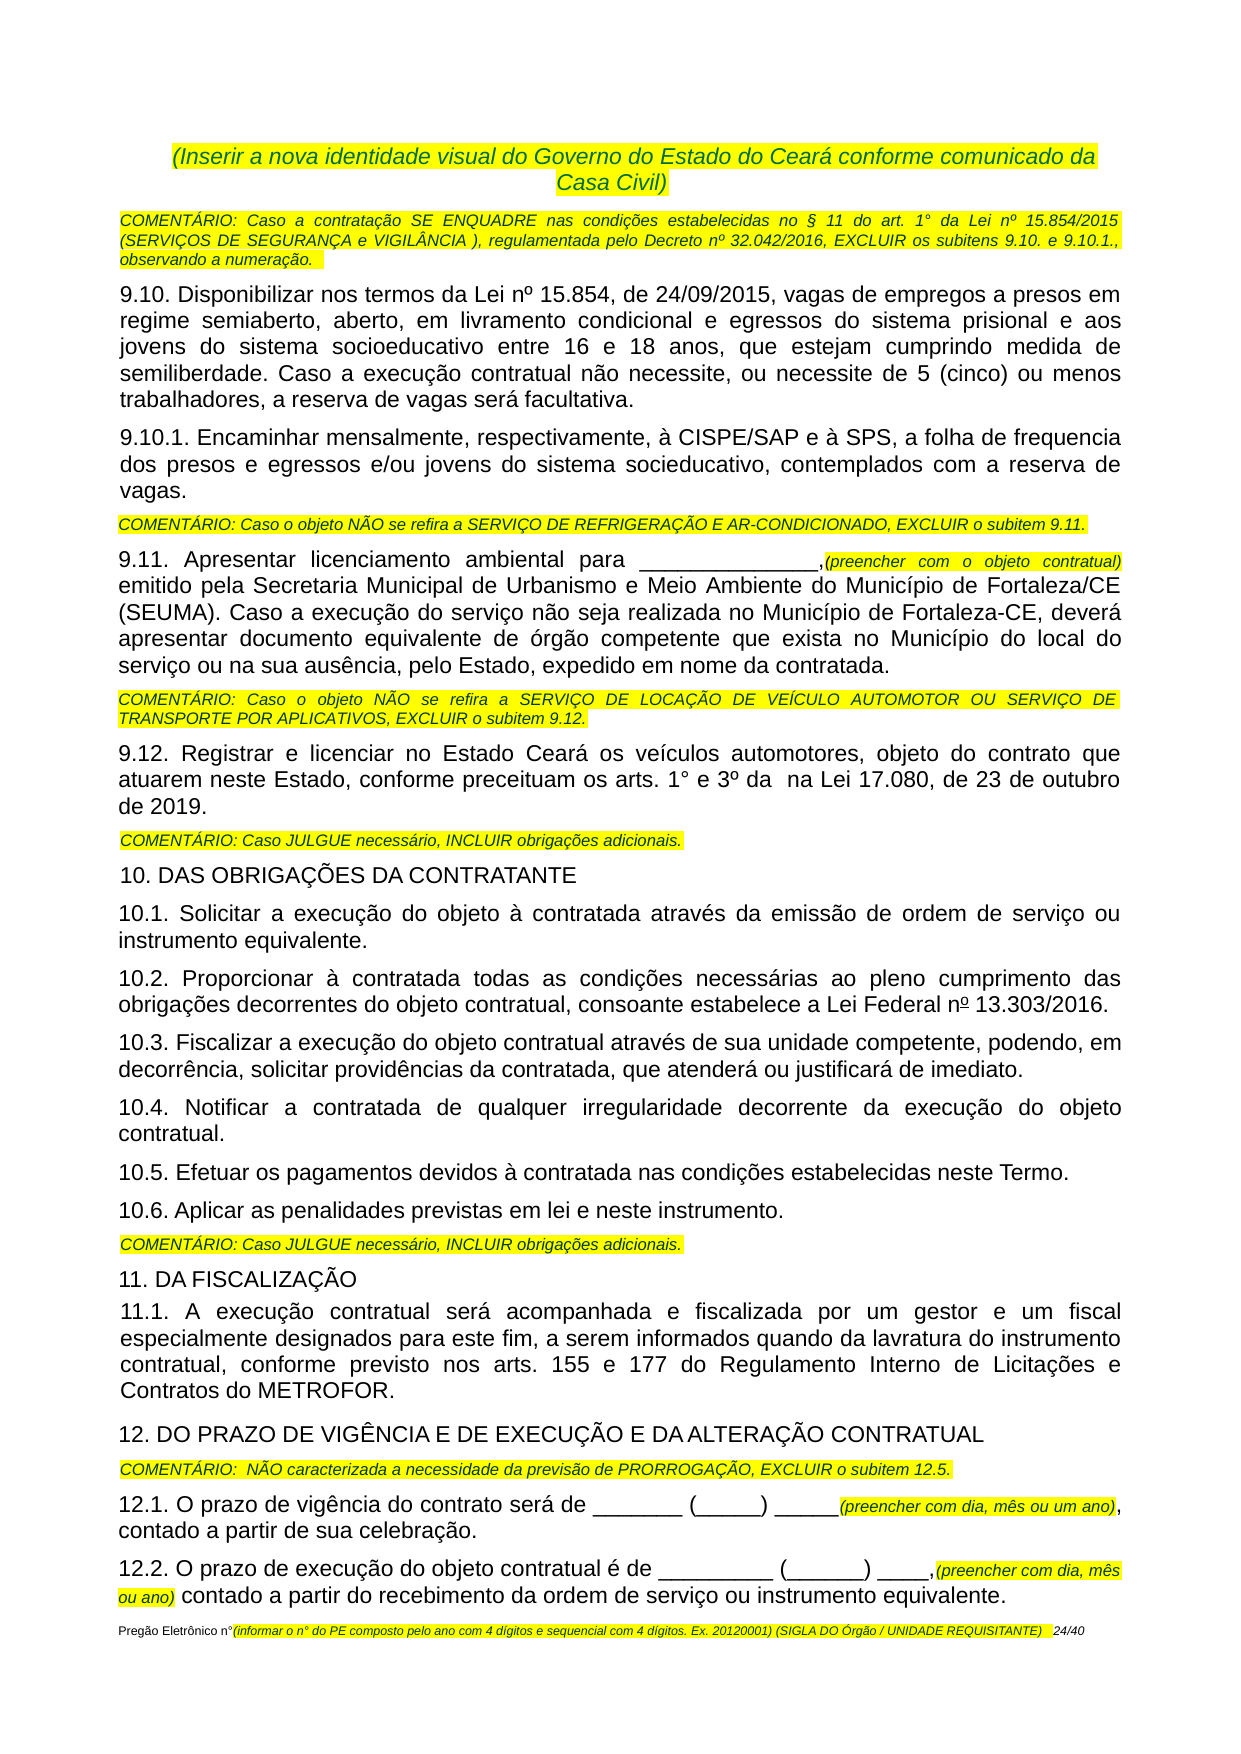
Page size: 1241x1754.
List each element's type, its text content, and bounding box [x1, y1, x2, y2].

text 10. DAS OBRIGAÇÕES DA CONTRATANTE [119, 862, 1122, 888]
text COMENTÁRIO: Caso a contratação SE ENQUADRE nas condições estabelecidas no § 11 do art. 1° da Lei nº 15.854/2015 (SERVIÇOS DE SEGURANÇA e VIGILÂNCIA ), regulamentada pelo Decreto nº 32.042/2016, EXCLUIR os subitens 9.10. e 9.10.1., observando a numeração. [119, 211, 1122, 269]
text 12. DO PRAZO DE VIGÊNCIA E DE EXECUÇÃO E DA ALTERAÇÃO CONTRATUAL [118, 1421, 1122, 1448]
text 11.1. A execução contratual será acompanhada e fiscalizada por um gestor e um fiscal especialmente designados para este fim, a serem informados quando da lavratura do instrumento contratual, conforme previsto nos arts. 155 e 177 do Regulamento Interno de Licitações e Contratos do METROFOR. [120, 1298, 1122, 1404]
text 10.1. Solicitar a execução do objeto à contratada através da emissão de ordem de serviço ou instrumento equivalente. [118, 900, 1122, 953]
text 9.10. Disponibilizar nos termos da Lei nº 15.854, de 24/09/2015, vagas de empregos a presos em regime semiaberto, aberto, em livramento condicional e egressos do sistema prisional e aos jovens do sistema socioeducativo entre 16 e 18 anos, que estejam cumprindo medida de semiliberdade. Caso a execução contratual não necessite, ou necessite de 5 (cinco) ou menos trabalhadores, a reserva de vagas será facultativa. [119, 281, 1122, 412]
text COMENTÁRIO: Caso JULGUE necessário, INCLUIR obrigações adicionais. [120, 831, 1122, 850]
text 10.5. Efetuar os pagamentos devidos à contratada nas condições estabelecidas neste Termo. [118, 1158, 1122, 1185]
text 10.6. Aplicar as penalidades previstas em lei e neste instrumento. [118, 1197, 1122, 1223]
text 12.2. O prazo de execução do objeto contratual é de _________ (______) ____,(preencher com dia, mês ou ano) contado a partir do recebimento da ordem de serviço ou instrumento equivalente. [118, 1555, 1122, 1608]
text 11. DA FISCALIZAÇÃO [118, 1266, 1122, 1292]
text 9.11. Apresentar licenciamento ambiental para ______________,(preencher com o objeto contratual) emitido pela Secretaria Municipal de Urbanismo e Meio Ambiente do Município de Fortaleza/CE (SEUMA). Caso a execução do serviço não seja realizada no Município de Fortaleza-CE, deverá apresentar documento equivalente de órgão competente que exista no Município do local do serviço ou na sua ausência, pelo Estado, expedido em nome da contratada. [118, 546, 1122, 678]
text 10.4. Notificar a contratada de qualquer irregularidade decorrente da execução do objeto contratual. [118, 1094, 1122, 1147]
text COMENTÁRIO: NÃO caracterizada a necessidade da previsão de PRORROGAÇÃO, EXCLUIR o subitem 12.5. [119, 1460, 1122, 1479]
text 9.12. Registrar e licenciar no Estado Ceará os veículos automotores, objeto do contrato que atuarem neste Estado, conforme preceituam os arts. 1° e 3º da na Lei 17.080, de 23 de outubro de 2019. [118, 740, 1122, 819]
text COMENTÁRIO: Caso JULGUE necessário, INCLUIR obrigações adicionais. [120, 1235, 1122, 1254]
text 10.3. Fiscalizar a execução do objeto contratual através de sua unidade competente, podendo, em decorrência, solicitar providências da contratada, que atenderá ou justificará de imediato. [118, 1029, 1122, 1082]
text 12.1. O prazo de vigência do contrato será de _______ (_____) _____(preencher com dia, mês ou um ano), contado a partir de sua celebração. [118, 1491, 1122, 1543]
text 10.2. Proporcionar à contratada todas as condições necessárias ao pleno cumprimento das obrigações decorrentes do objeto contratual, consoante estabelece a Lei Federal no 13.303/2016. [118, 965, 1122, 1017]
text COMENTÁRIO: Caso o objeto NÃO se refira a SERVIÇO DE REFRIGERAÇÃO E AR-CONDICIONADO, EXCLUIR o subitem 9.11. [118, 515, 1120, 534]
text COMENTÁRIO: Caso o objeto NÃO se refira a SERVIÇO DE LOCAÇÃO DE VEÍCULO AUTOMOTOR OU SERVIÇO DE TRANSPORTE POR APLICATIVOS, EXCLUIR o subitem 9.12. [118, 690, 1120, 728]
text 9.10.1. Encaminhar mensalmente, respectivamente, à CISPE/SAP e à SPS, a folha de frequencia dos presos e egressos e/ou jovens do sistema socieducativo, contemplados com a reserva de vagas. [119, 424, 1122, 503]
